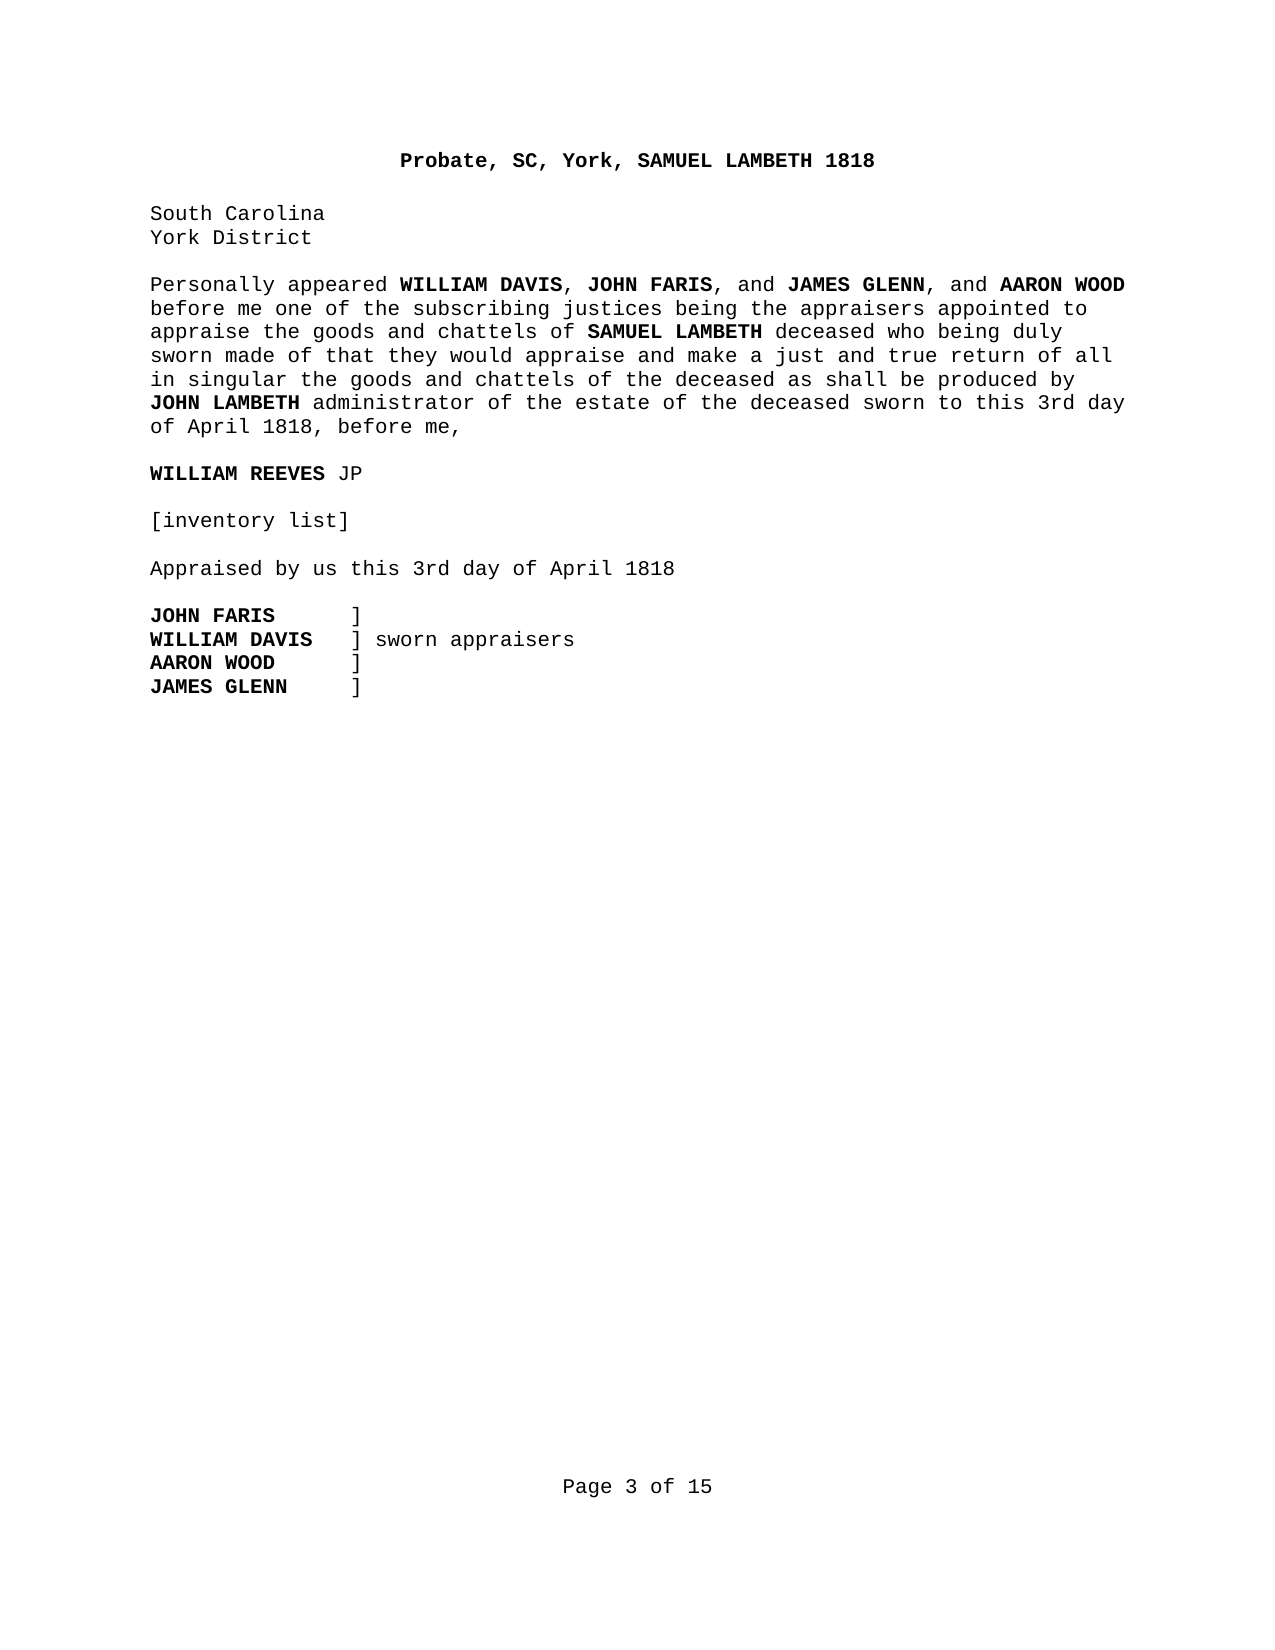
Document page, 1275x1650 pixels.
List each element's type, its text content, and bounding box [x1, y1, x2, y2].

text [inventory list] [150, 511, 1125, 534]
text William Reeves JP [150, 463, 1125, 487]
text William Davis ] sworn appraisers [150, 629, 1125, 652]
text JOHN Faris ] [150, 605, 1125, 629]
text South Carolina [150, 203, 1125, 227]
text James Glenn ] [150, 676, 1125, 700]
text Personally appeared William Davis, JOHN Faris, and James Glenn, and Aaron Wood before me one of the subscribing justices being the appraisers appointed to appraise the goods and chattels of SAMUEL LAMBETH deceased who being duly sworn made of that they would appraise and make a just and true return of all in singular the goods and chattels of the deceased as shall be produced by JOHN LAMBETH administrator of the estate of the deceased sworn to this 3rd day of April 1818, before me, [150, 274, 1125, 439]
text York District [150, 227, 1125, 250]
text Aaron Wood ] [150, 652, 1125, 676]
text Appraised by us this 3rd day of April 1818 [150, 558, 1125, 581]
